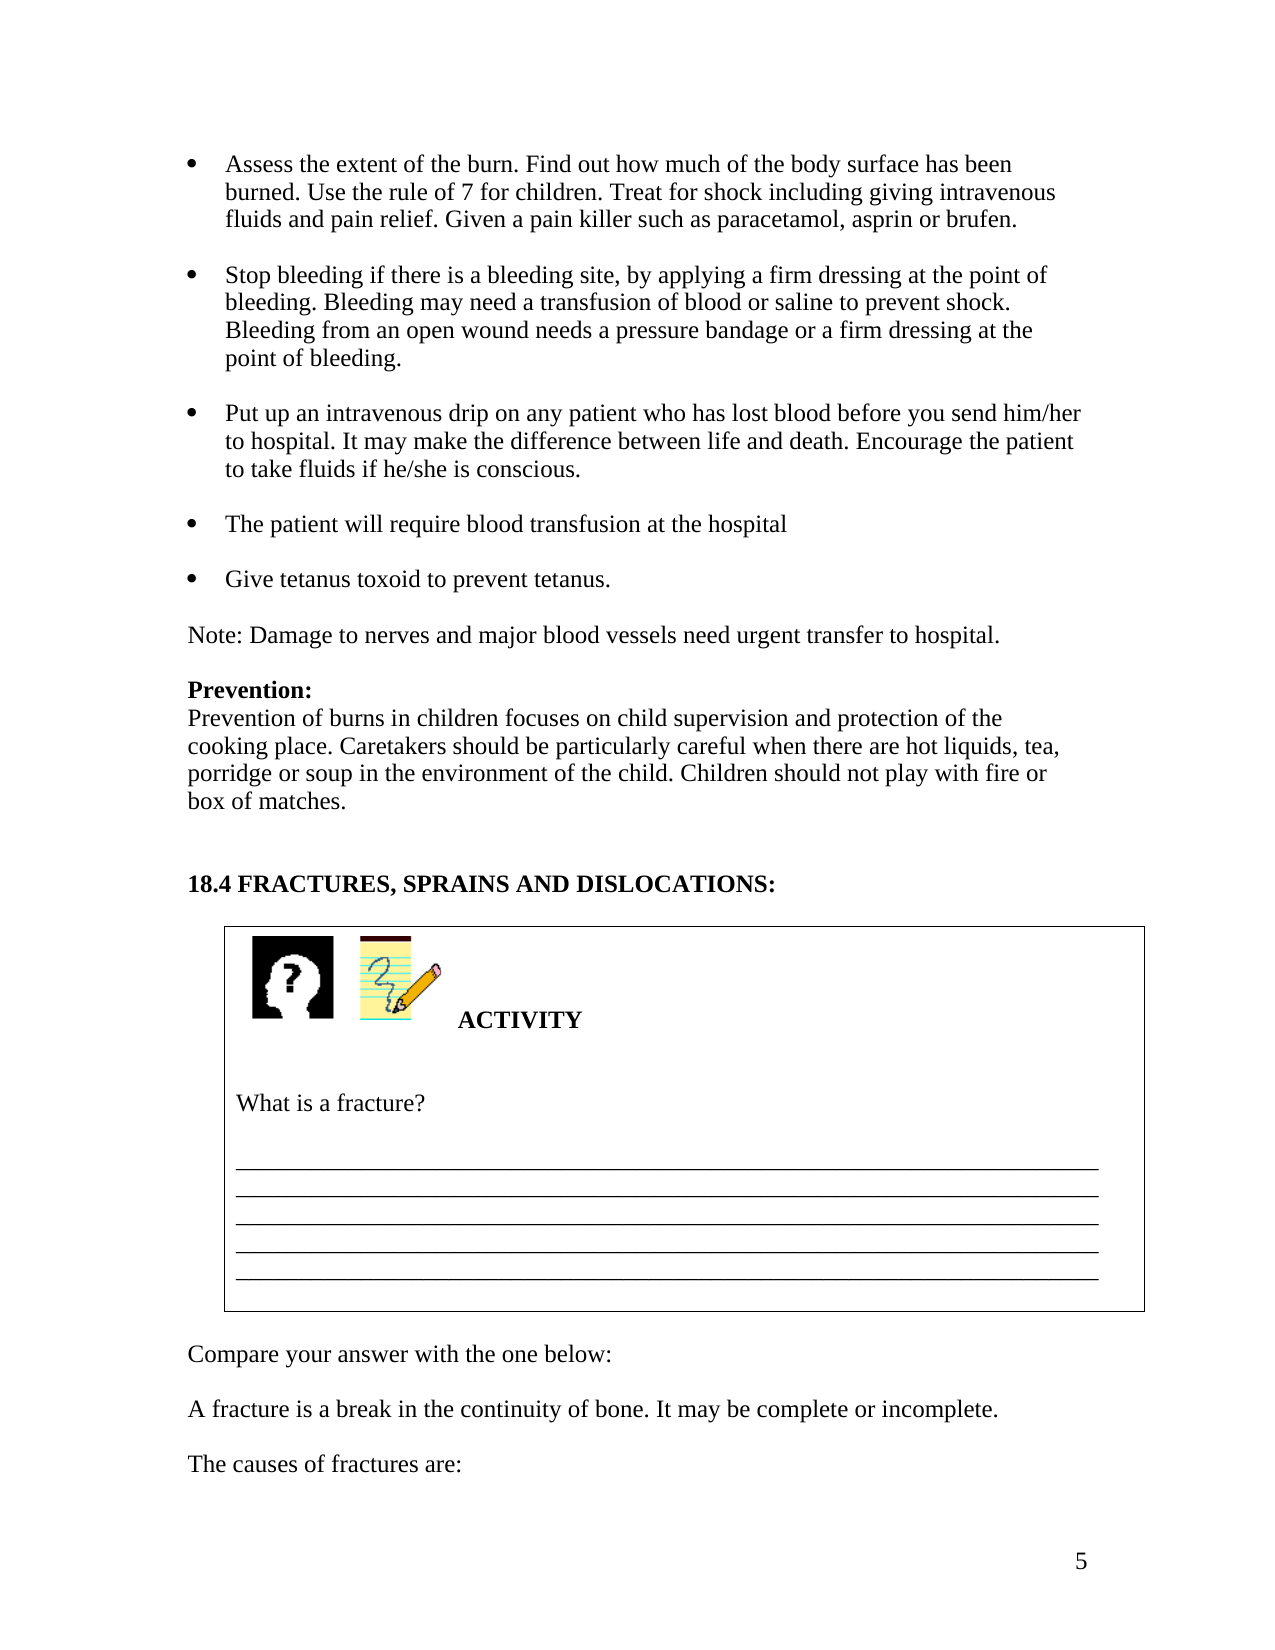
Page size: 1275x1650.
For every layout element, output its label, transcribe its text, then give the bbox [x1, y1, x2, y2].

text The causes of fractures are: [187, 1451, 1087, 1478]
text Prevention: [187, 676, 1087, 704]
text Note: Damage to nerves and major blood vessels need urgent transfer to hospital. [187, 621, 1087, 649]
text 18.4 FRACTURES, SPRAINS AND DISLOCATIONS: [187, 870, 1087, 898]
text A fracture is a break in the continuity of bone. It may be complete or incomplete. [187, 1395, 1087, 1423]
list Assess the extent of the burn. Find out how much of the body surface has been burned. Use the rule of 7 for children. Treat for shock including giving intravenous fluids and pain relief. Given a pain killer such as paracetamol, asprin or brufen. [187, 150, 1087, 233]
text Prevention of burns in children focuses on child supervision and protection of the cooking place. Caretakers should be particularly careful when there are hot liquids, tea, porridge or soup in the environment of the child. Children should not play with fire or box of matches. [187, 704, 1087, 815]
picture [252, 936, 442, 1020]
table_header ACTIVITY What is a fracture? _____________________________________________________________________ _____________________________________________________________________ _____________________________________________________________________ _____________________________________________________________________ _____________________________________________________________________ [225, 927, 1144, 1311]
list Put up an intravenous drip on any patient who has lost blood before you send him/her to hospital. It may make the difference between life and death. Encourage the patient to take fluids if he/she is conscious. [187, 399, 1087, 482]
text Compare your answer with the one below: [187, 1340, 1087, 1367]
list The patient will require blood transfusion at the hospital [187, 510, 1087, 538]
list Give tetanus toxoid to prevent tetanus. [187, 566, 1087, 593]
list Stop bleeding if there is a bleeding site, by applying a firm dressing at the point of bleeding. Bleeding may need a transfusion of blood or saline to prevent shock. Bleeding from an open wound needs a pressure bandage or a firm dressing at the point of bleeding. [187, 261, 1087, 372]
